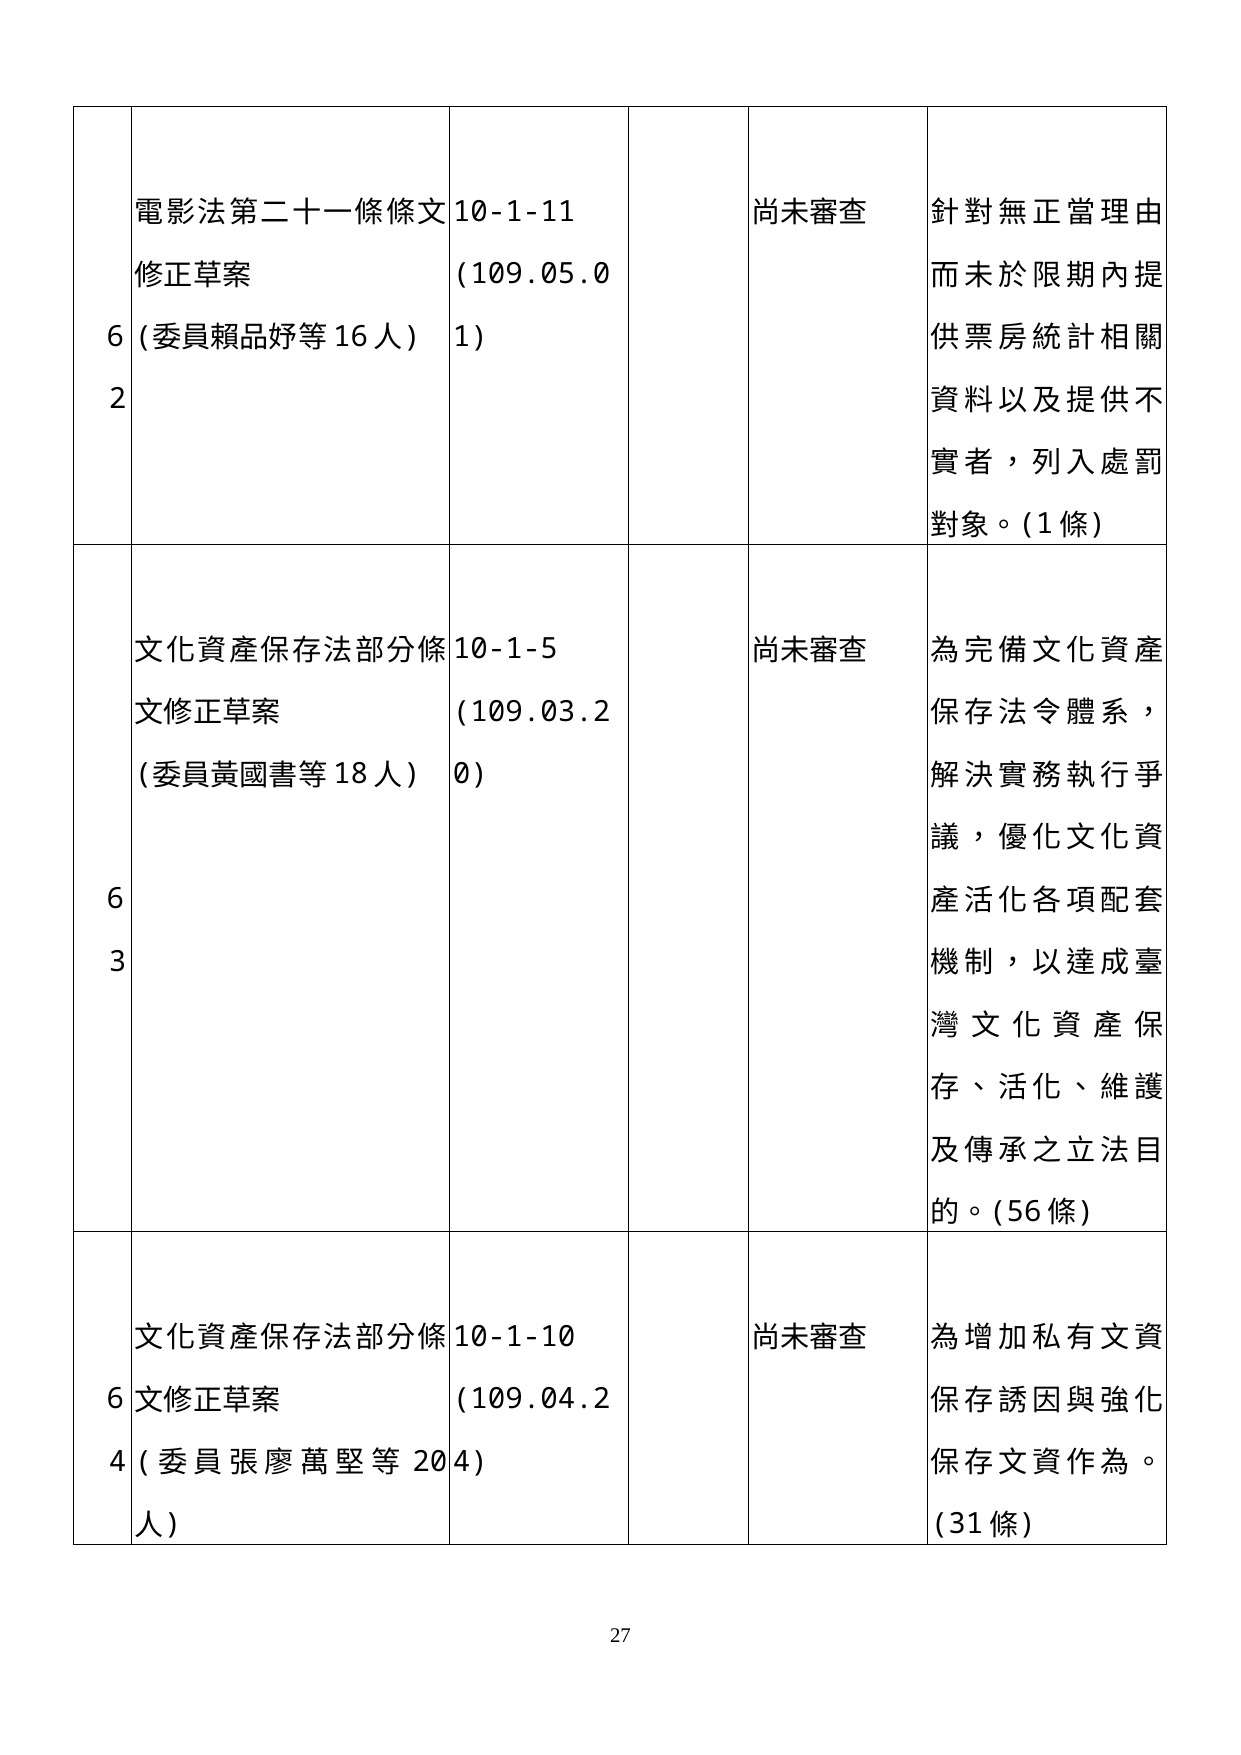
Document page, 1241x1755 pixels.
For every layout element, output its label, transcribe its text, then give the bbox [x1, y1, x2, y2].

table_cell 尚未審查 [749, 1232, 927, 1543]
table_cell [629, 107, 748, 543]
table_cell 為增加私有文資保存誘因與強化保存文資作為。(31條) [928, 1232, 1166, 1543]
table_cell 尚未審查 [749, 107, 927, 543]
table_cell [74, 545, 131, 1231]
table_cell [629, 545, 748, 1231]
table_cell 10-1-5 (109.03.20) [450, 545, 628, 1231]
table_cell [74, 107, 131, 543]
table_cell 文化資產保存法部分條文修正草案 (委員黃國書等18人) [132, 545, 449, 1231]
table_cell [629, 1232, 748, 1543]
table_cell 10-1-10 (109.04.24) [450, 1232, 628, 1543]
table_cell 針對無正當理由而未於限期內提供票房統計相關資料以及提供不實者，列入處罰對象。(1條) [928, 107, 1166, 543]
table_cell 10-1-11 (109.05.01) [450, 107, 628, 543]
table_cell 電影法第二十一條條文修正草案 (委員賴品妤等16人) [132, 107, 449, 543]
table_cell 文化資產保存法部分條文修正草案 (委員張廖萬堅等20人) [132, 1232, 449, 1543]
table_cell 尚未審查 [749, 545, 927, 1231]
table_cell 為完備文化資產保存法令體系，解決實務執行爭議，優化文化資產活化各項配套機制，以達成臺灣文化資產保存、活化、維護及傳承之立法目的。(56條) [928, 545, 1166, 1231]
table_cell [74, 1232, 131, 1543]
